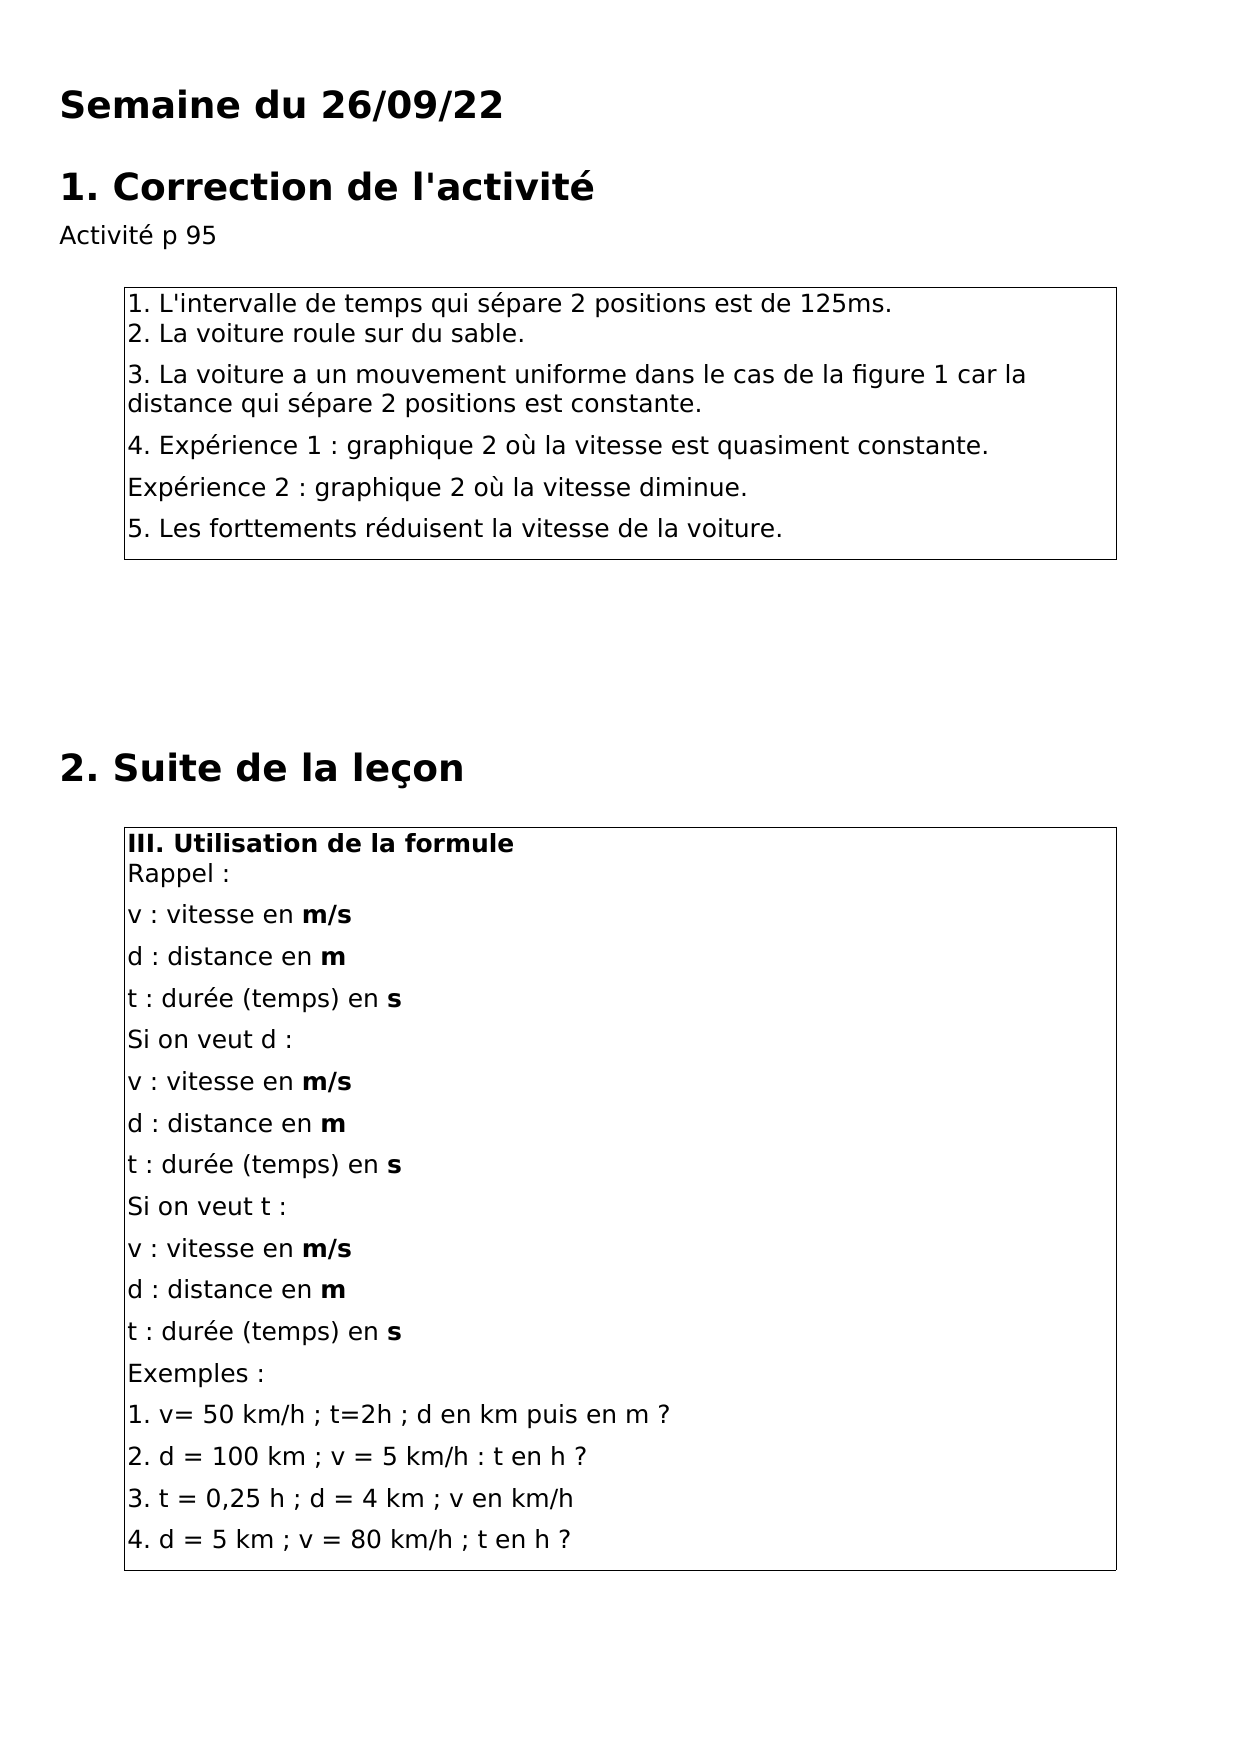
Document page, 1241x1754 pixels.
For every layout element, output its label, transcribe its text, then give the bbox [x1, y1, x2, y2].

table_header III. Utilisation de la formule Rappel : v : vitesse en m/s d : distance en m t : durée (temps) en s Si on veut d : v : vitesse en m/s d : distance en m t : durée (temps) en s Si on veut t : v : vitesse en m/s d : distance en m t : durée (temps) en s Exemples : 1. v= 50 km/h ; t=2h ; d en km puis en m ? 2. d = 100 km ; v = 5 km/h : t en h ? 3. t = 0,25 h ; d = 4 km ; v en km/h 4. d = 5 km ; v = 80 km/h ; t en h ? [125, 828, 1116, 1570]
subtitle 1. Correction de l'activité [59, 165, 1181, 209]
subtitle Semaine du 26/09/22 [59, 84, 1181, 128]
table_header 1. L'intervalle de temps qui sépare 2 positions est de 125ms. 2. La voiture roule sur du sable. 3. La voiture a un mouvement uniforme dans le cas de la figure 1 car la distance qui sépare 2 positions est constante. 4. Expérience 1 : graphique 2 où la vitesse est quasiment constante. Expérience 2 : graphique 2 où la vitesse diminue. 5. Les forttements réduisent la vitesse de la voiture. [125, 288, 1116, 559]
text Activité p 95 [59, 221, 1181, 251]
subtitle 2. Suite de la leçon [59, 747, 1181, 790]
